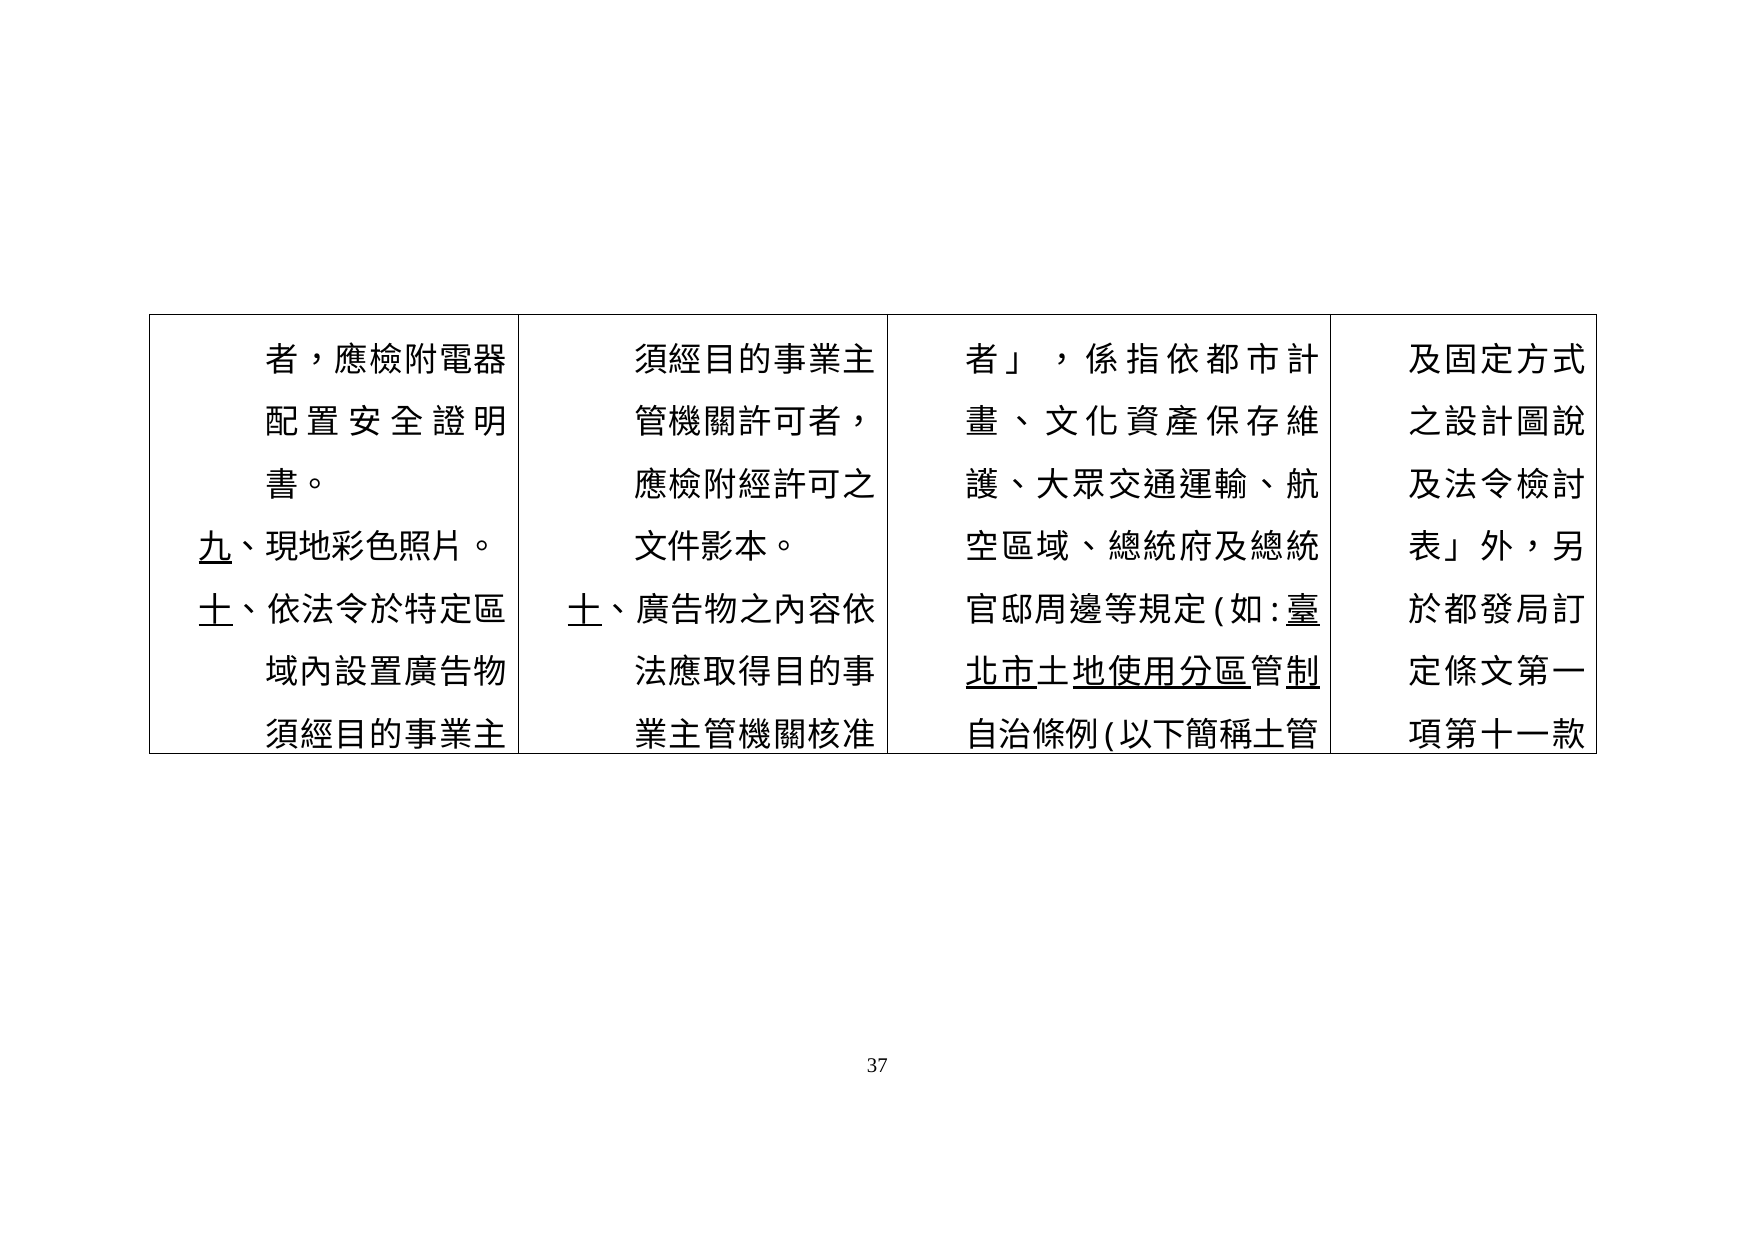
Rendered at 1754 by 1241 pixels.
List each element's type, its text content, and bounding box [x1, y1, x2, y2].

table_cell 須經目的事業主管機關許可者，應檢附經許可之文件影本。 十、廣告物之內容依法應取得目的事業主管機關核准 [519, 315, 887, 752]
table_cell 及固定方式之設計圖說及法令檢討表」外，另於都發局訂定條文第一項第十一款 [1331, 315, 1596, 752]
table_cell 者，應檢附電器配置安全證明書。 九、現地彩色照片。 十、依法令於特定區域內設置廣告物須經目的事業主 [150, 315, 518, 752]
table_cell 明定廣告物申請審查許可應備文件。 廣告物應符合廣告物設置相關法令規定，始得設置，有關廣告物設置之相關法令，除本規則之規定外，亦包含本自治條例、招牌廣告及樹立廣告管理辦法、都市計畫、建築技術規則等規定，為使申請人於申請廣告物設置許可時，得自行檢視是否符合廣告物設置相關法令之要求，爰於第二款明定應檢附法令檢討表，俾利申請人遵循。 二三、第五款係按公寓大廈管理條例第八條第一項規定︰「公寓大廈周圍上下、外牆面、樓頂平臺及不屬專有部分之防空避難設備，其變更構造、顏色、設置廣告物、鐵鋁窗或其他類似之行為，除應依法令規定辦理外，該公寓大廈規約另有規定或區分所有權人會議已有決議，經向直轄市、縣（市）主管機關完成報備有案者，應受該規約或區分所有權人會議決議之限制。」爰明定設置處所之公寓大廈已依公寓大廈管理條例規定完成規約或區分所有權人會議決議之報備者，應檢附規約及與設置廣告物有關之區分所有權人會議決議文件，以釐清是否有設置廣告物之相關規定。 三四、第九款所稱「須經目的事業主管機關許可者」，係指依都市計畫、文化資產保存維護、大眾交通運輸、航空區域、總統府及總統官邸周邊等規定(如:臺北市土地使用分區管制自治條例(以下簡稱土管自治條例)第八十六條、文化資產保存法第四十二條第一項第四款等規定)，於法令規範之特定區域內設置廣告物須經相關目的事業主管機關許可。 四五、第十款所稱「廣告物之內容依法應取得目的事業主管機關核准者」，係指如:藥事法第六十六條第一項、入出國及移民法第五十六條第四項及農藥管理法第三十六條第二項等相關管制規定，特別規定廣告物內容於刊登前須經相關目的事業主管機關核准。 五六、為確保廣告物設置之安全性、專業性與品質，強化廣告物承造廠商從事廣告物設置相關業務之專業背景，爰於第十一款明定申請人應檢附足資證明廣告物承造廠商具專業能力之證明文件，本款所稱之證明文件，例示如下：廠商所聘僱或合作之技術人員具備建築、結構、電氣、吊掛作業或廣告裝設相關技術士證照或依法登記開業之建築師、土木技師及結構技師證照、；參加職業訓練機構或公會舉辦之廣告物安全設置教育訓練或技術講習之結業證書；，或廠商曾獲主管機關核發廣告物設置許可、承攬公共工程之實績資料等。又查商業團體法第十二條規定：「同一區域內，依公司法或商業登記法取得登記證照之公營或民營商業之公司、行號，均應於開業後一個月內，加入該地區商業同業公會為會員；其兼營二業以上商業者，除其他法律另有規定外，至少應選擇一業加入該業商業同業公會為會員。」廣告物承造廠商原則上均應申請加入相關廣告物商業同業公會，且廣告物相關商業同業公會為提升會員專業能力，均定期舉辦會員教育訓練，以提升會員專業能力，承造廠商如得檢附相關商業同業公會會員證，亦足證明其具備廣告物設置之專業能力，爰明定得以廣告物相關商業同業公會會員證明文件作為得具體證明其具備廣告物設置專業能力之文件，以簡化行政程序，兼顧審查效率與專業認定之實質要求。 六七、第二項明定廣告物經核發給設置許可函後始得施作，並應依核准圖說設置完成後請領廣告物許可證。 [888, 315, 1330, 752]
